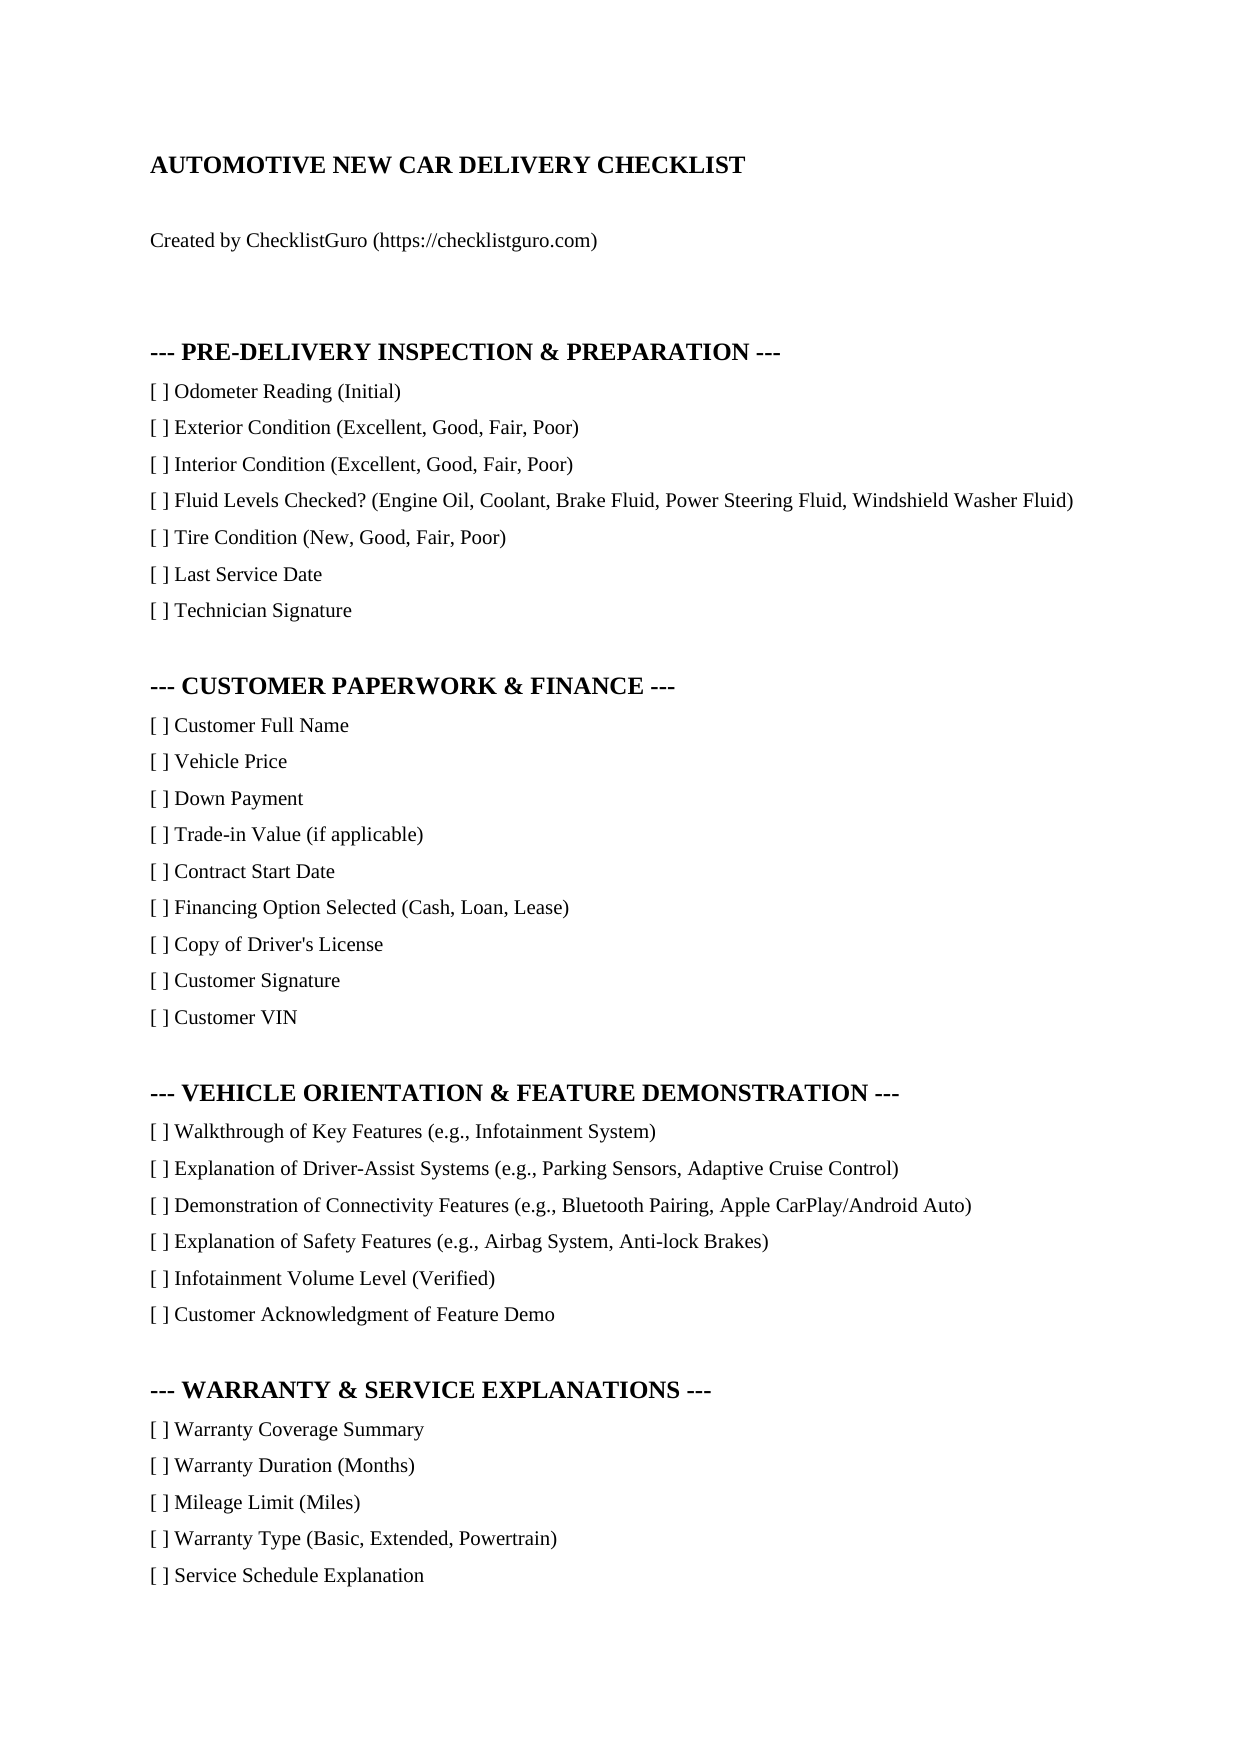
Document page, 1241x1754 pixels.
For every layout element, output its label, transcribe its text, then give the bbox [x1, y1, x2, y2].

text [ ] Customer VIN [150, 1005, 1090, 1029]
text [ ] Vehicle Price [150, 749, 1090, 773]
text [ ] Technician Signature [150, 598, 1090, 622]
text [ ] Warranty Duration (Months) [150, 1453, 1090, 1477]
text [ ] Customer Signature [150, 968, 1090, 992]
text [ ] Customer Full Name [150, 712, 1090, 737]
text [ ] Tire Condition (New, Good, Fair, Poor) [150, 525, 1090, 549]
text Created by ChecklistGuro (https://checklistguro.com) [150, 228, 1090, 252]
text [ ] Customer Acknowledgment of Feature Demo [150, 1302, 1090, 1326]
text [ ] Exterior Condition (Excellent, Good, Fair, Poor) [150, 415, 1090, 439]
text [ ] Infotainment Volume Level (Verified) [150, 1266, 1090, 1290]
text [ ] Financing Option Selected (Cash, Loan, Lease) [150, 895, 1090, 919]
text [ ] Explanation of Driver-Assist Systems (e.g., Parking Sensors, Adaptive Cruise Control) [150, 1156, 1090, 1180]
text AUTOMOTIVE NEW CAR DELIVERY CHECKLIST [150, 150, 1090, 179]
text [ ] Interior Condition (Excellent, Good, Fair, Poor) [150, 452, 1090, 476]
text [ ] Fluid Levels Checked? (Engine Oil, Coolant, Brake Fluid, Power Steering Fluid, Windshield Washer Fluid) [150, 488, 1090, 512]
text [ ] Trade-in Value (if applicable) [150, 822, 1090, 846]
text [ ] Warranty Coverage Summary [150, 1417, 1090, 1441]
text --- CUSTOMER PAPERWORK & FINANCE --- [150, 671, 1090, 700]
text --- WARRANTY & SERVICE EXPLANATIONS --- [150, 1375, 1090, 1404]
text [ ] Contract Start Date [150, 859, 1090, 883]
text [ ] Warranty Type (Basic, Extended, Powertrain) [150, 1526, 1090, 1550]
text --- VEHICLE ORIENTATION & FEATURE DEMONSTRATION --- [150, 1078, 1090, 1107]
text --- PRE-DELIVERY INSPECTION & PREPARATION --- [150, 337, 1090, 366]
text [ ] Service Schedule Explanation [150, 1563, 1090, 1587]
text [ ] Odometer Reading (Initial) [150, 379, 1090, 403]
text [ ] Mileage Limit (Miles) [150, 1490, 1090, 1514]
text [ ] Copy of Driver's License [150, 932, 1090, 956]
text [ ] Demonstration of Connectivity Features (e.g., Bluetooth Pairing, Apple CarPlay/Android Auto) [150, 1192, 1090, 1217]
text [ ] Explanation of Safety Features (e.g., Airbag System, Anti-lock Brakes) [150, 1229, 1090, 1253]
text [ ] Last Service Date [150, 562, 1090, 586]
text [ ] Walkthrough of Key Features (e.g., Infotainment System) [150, 1119, 1090, 1143]
text [ ] Down Payment [150, 786, 1090, 810]
